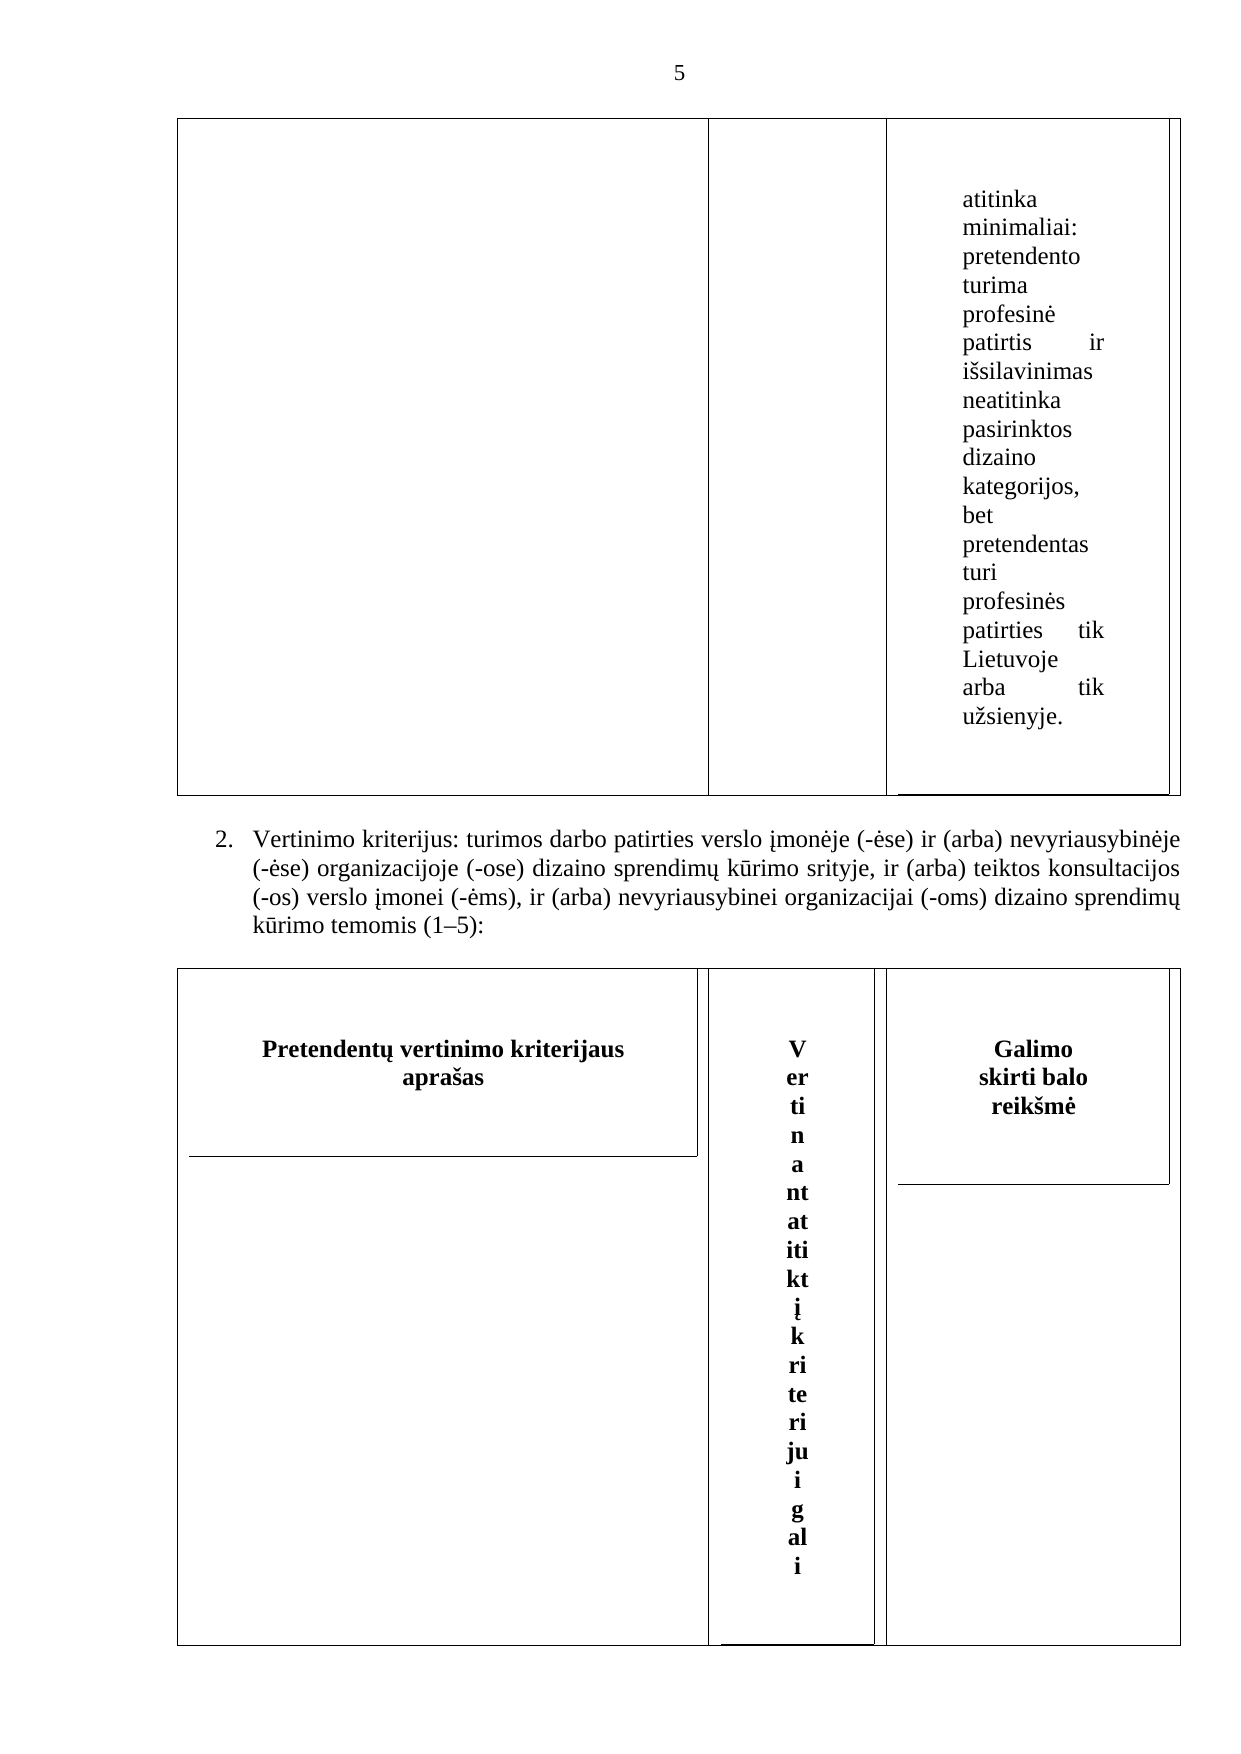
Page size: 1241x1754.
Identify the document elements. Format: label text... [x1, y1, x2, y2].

table_cell [178, 119, 708, 794]
table_cell [709, 119, 886, 794]
table_header [875, 969, 886, 1644]
table_cell atitinka minimaliai: pretendento turima profesinė patirtis ir išsilavinimas neatitinka pasirinktos dizaino kategorijos, bet pretendentas turi profesinės patirties tik Lietuvoje arba tik užsienyje. [887, 119, 1169, 794]
table_header Vertinant atitiktį kriterijui gali [709, 969, 874, 1644]
table_cell [1170, 119, 1180, 794]
table_header Galimo skirti balo reikšmė [887, 969, 1180, 1644]
table_header Pretendentų vertinimo kriterijaus aprašas [178, 969, 708, 1644]
text 2. Vertinimo kriterijus: turimos darbo patirties verslo įmonėje (-ėse) ir (arba) nevyriausybinėje (-ėse) organizacijoje (-ose) dizaino sprendimų kūrimo srityje, ir (arba) teiktos konsultacijos (-os) verslo įmonei (-ėms), ir (arba) nevyriausybinei organizacijai (-oms) dizaino sprendimų kūrimo temomis (1–5): [215, 824, 1181, 939]
